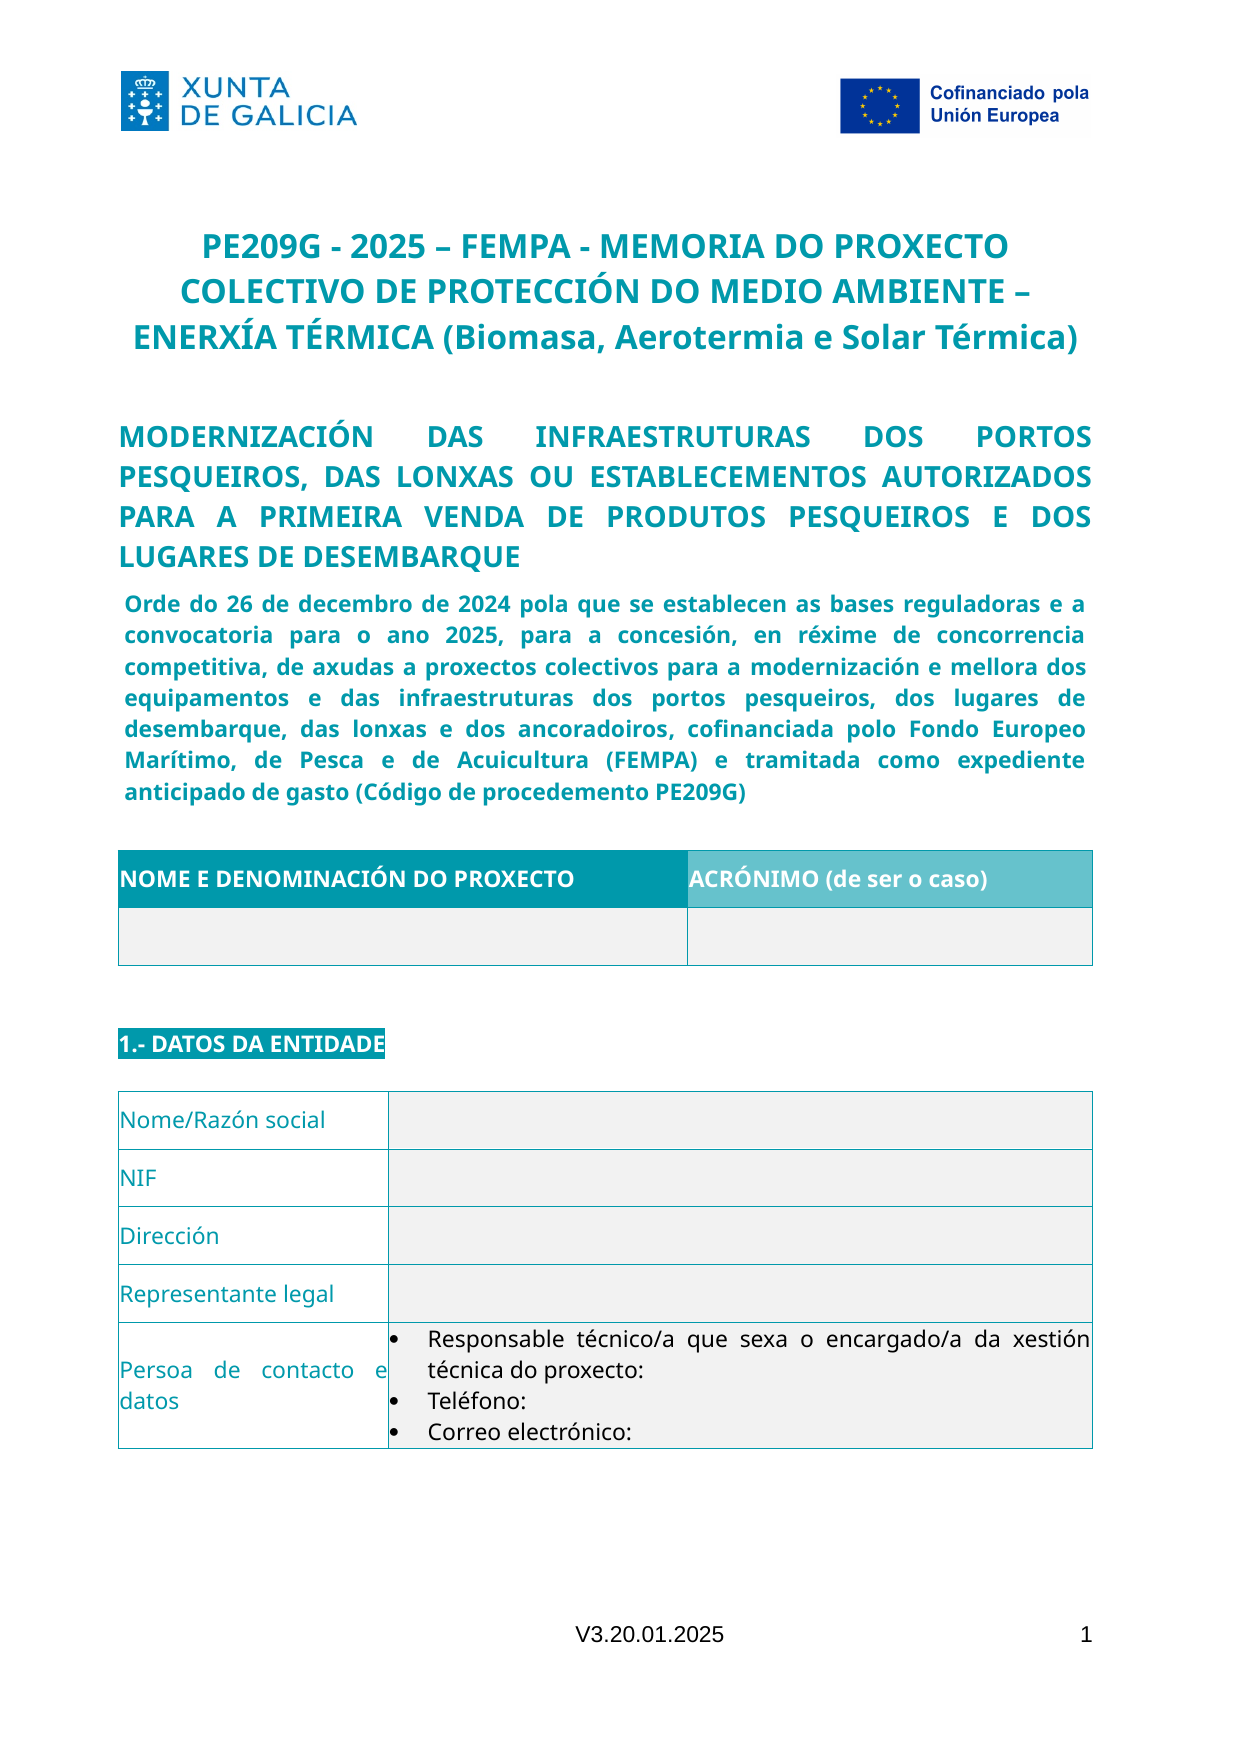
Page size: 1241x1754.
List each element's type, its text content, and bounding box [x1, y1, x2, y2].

table_cell Persoa de contacto e datos [119, 1323, 388, 1448]
subtitle 1.- DATOS DA ENTIDADE [385, 1028, 1092, 1059]
table_cell Responsable técnico/a que sexa o encargado/a da xestión técnica do proxecto: Teléfono: Correo electrónico: [389, 1323, 1092, 1448]
picture [837, 74, 1090, 138]
table_header ACRÓNIMO (de ser o caso) [688, 851, 1092, 907]
table_cell NIF [119, 1150, 388, 1206]
table_cell [389, 1150, 1092, 1206]
table_cell [119, 908, 687, 965]
table_header NOME E DENOMINACIÓN DO PROXECTO [119, 851, 687, 907]
picture [121, 71, 357, 131]
text MODERNIZACIÓN DAS INFRAESTRUTURAS DOS PORTOS PESQUEIROS, DAS LONXAS OU ESTABLECEMENTOS AUTORIZADOS PARA A PRIMEIRA VENDA DE PRODUTOS PESQUEIROS E DOS LUGARES DE DESEMBARQUE [118, 417, 1092, 576]
table_cell [389, 1207, 1092, 1264]
table_header Nome/Razón social [119, 1092, 388, 1148]
text PE209G - 2025 – FEMPA - MEMORIA DO PROXECTO COLECTIVO DE PROTECCIÓN DO MEDIO AMBIENTE – [118, 223, 1092, 313]
table_cell [389, 1265, 1092, 1322]
text ENERXÍA TÉRMICA (Biomasa, Aerotermia e Solar Térmica) [118, 313, 1092, 359]
table_header [389, 1092, 1092, 1148]
table_cell [688, 908, 1092, 965]
table_cell Dirección [119, 1207, 388, 1264]
table_cell Representante legal [119, 1265, 388, 1322]
text Orde do 26 de decembro de 2024 pola que se establecen as bases reguladoras e a convocatoria para o ano 2025, para a concesión, en réxime de concorrencia competitiva, de axudas a proxectos colectivos para a modernización e mellora dos equipamentos e das infraestruturas dos portos pesqueiros, dos lugares de desembarque, das lonxas e dos ancoradoiros, cofinanciada polo Fondo Europeo Marítimo, de Pesca e de Acuicultura (FEMPA) e tramitada como expediente anticipado de gasto (Código de procedemento PE209G) [124, 588, 1087, 807]
